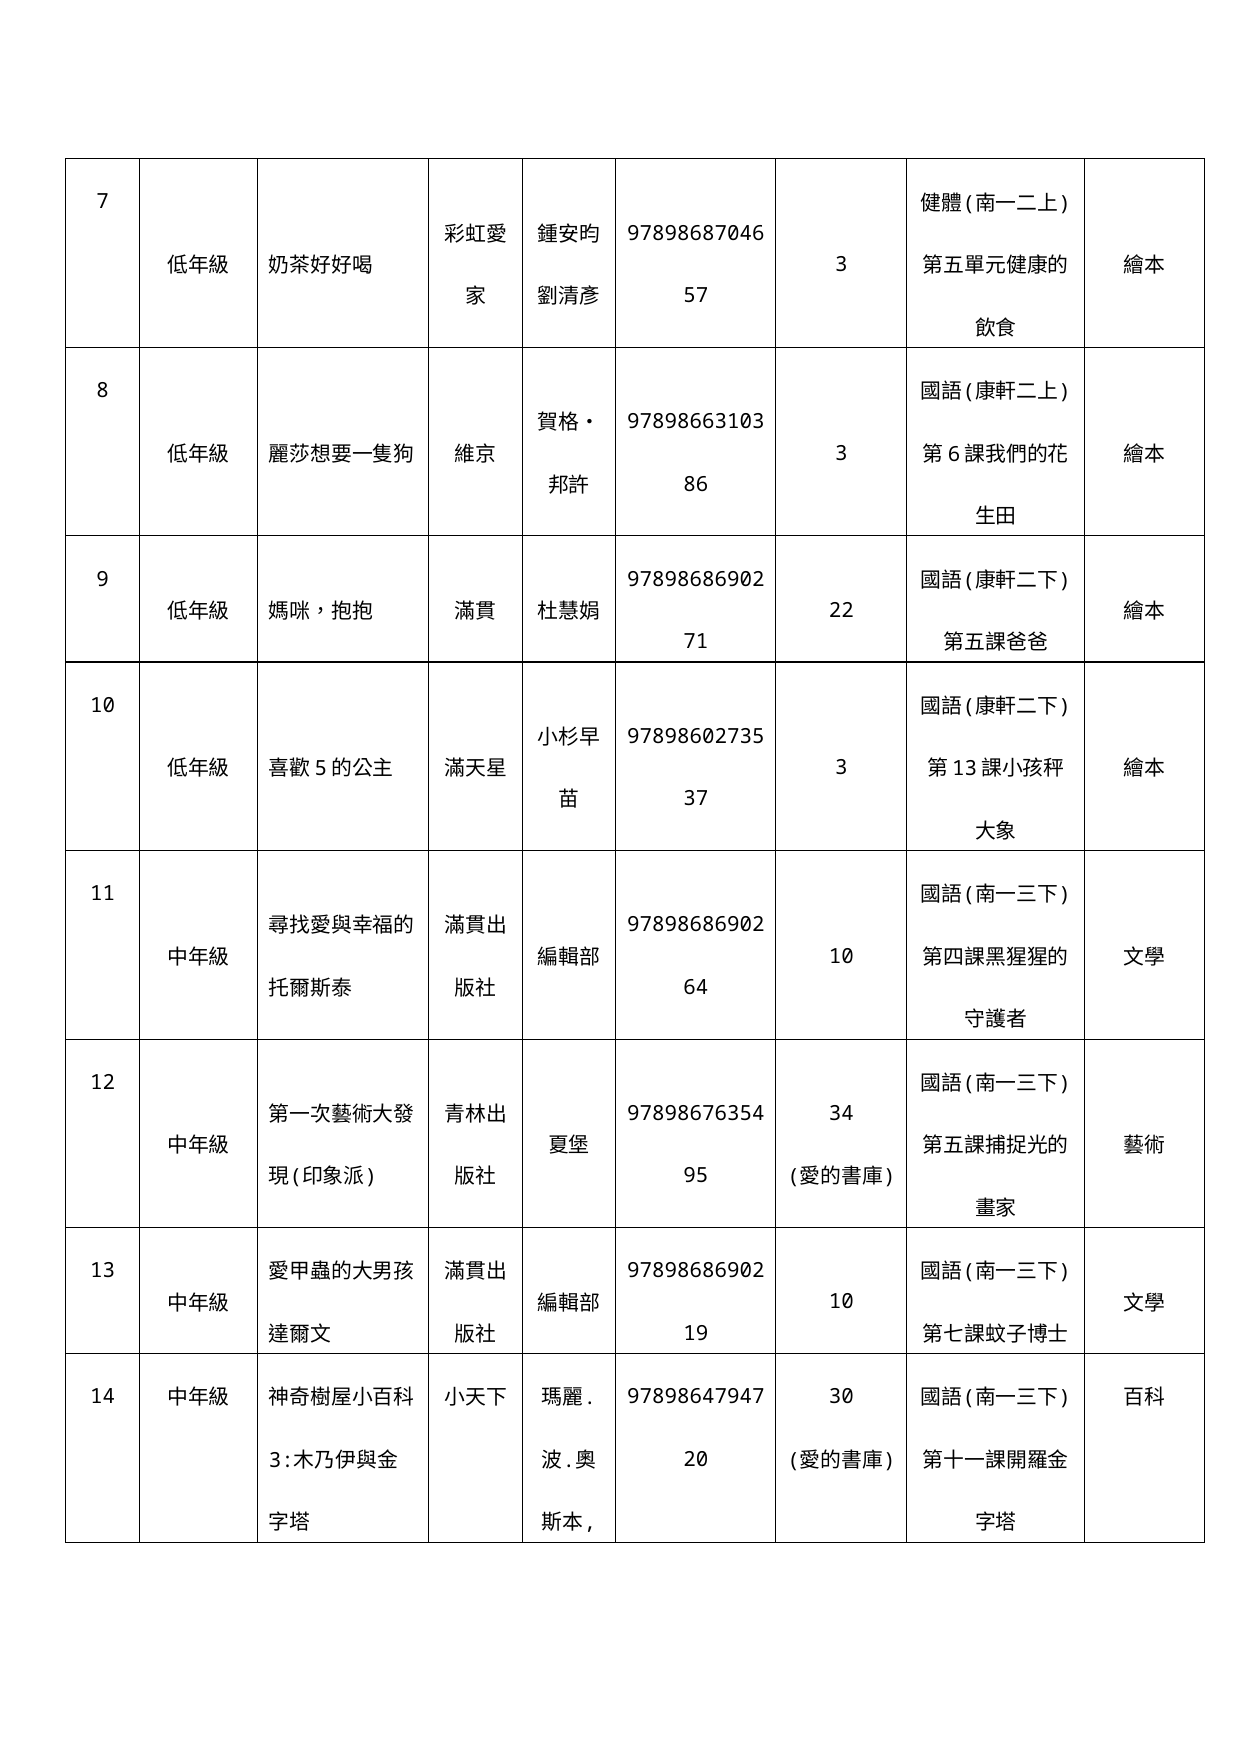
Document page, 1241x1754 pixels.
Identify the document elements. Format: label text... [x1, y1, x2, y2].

table_cell 中年級 [140, 1354, 257, 1542]
table_cell 喜歡5的公主 [258, 663, 428, 850]
table_cell 維京 [429, 348, 522, 535]
table_cell 低年級 [140, 536, 257, 661]
table_cell 百科 [1085, 1354, 1204, 1542]
table_cell 文學 [1085, 851, 1204, 1038]
table_cell 11 [66, 851, 139, 1038]
table_cell 尋找愛與幸福的托爾斯泰 [258, 851, 428, 1038]
table_cell 國語(南一三下) 第五課捕捉光的畫家 [907, 1040, 1084, 1227]
table_cell 中年級 [140, 1040, 257, 1227]
table_cell 滿貫 [429, 536, 522, 661]
table_cell 22 [776, 536, 906, 661]
table_cell 低年級 [140, 159, 257, 347]
table_cell 小天下 [429, 1354, 522, 1542]
table_cell 7 [66, 159, 139, 347]
table_cell 彩虹愛家 [429, 159, 522, 347]
table_cell 愛甲蟲的大男孩達爾文 [258, 1228, 428, 1353]
table_cell 賀格‧邦許 [523, 348, 615, 535]
table_cell 9789860273537 [616, 663, 775, 850]
table_cell 藝術 [1085, 1040, 1204, 1227]
table_cell 瑪麗.波.奧斯本, [523, 1354, 615, 1542]
table_cell 杜慧娟 [523, 536, 615, 661]
table_cell 低年級 [140, 663, 257, 850]
table_cell 10 [776, 1228, 906, 1353]
table_cell 低年級 [140, 348, 257, 535]
table_cell 13 [66, 1228, 139, 1353]
table_cell 9789868690219 [616, 1228, 775, 1353]
table_cell 9789867635495 [616, 1040, 775, 1227]
table_cell 滿貫出版社 [429, 851, 522, 1038]
table_cell 國語(南一三下) 第十一課開羅金字塔 [907, 1354, 1084, 1542]
table_cell 繪本 [1085, 348, 1204, 535]
table_cell 編輯部 [523, 851, 615, 1038]
table_cell 第一次藝術大發現(印象派) [258, 1040, 428, 1227]
table_cell 健體(南一二上)第五單元健康的飲食 [907, 159, 1084, 347]
table_cell 媽咪，抱抱 [258, 536, 428, 661]
table_cell 9789864794720 [616, 1354, 775, 1542]
table_cell 34 (愛的書庫) [776, 1040, 906, 1227]
table_cell 國語(南一三下)第四課黑猩猩的守護者 [907, 851, 1084, 1038]
table_cell 麗莎想要一隻狗 [258, 348, 428, 535]
table_cell 10 [776, 851, 906, 1038]
table_cell 3 [776, 159, 906, 347]
table_cell 10 [66, 663, 139, 850]
table_cell 神奇樹屋小百科3:木乃伊與金字塔 [258, 1354, 428, 1542]
table_cell 9789868704657 [616, 159, 775, 347]
table_cell 文學 [1085, 1228, 1204, 1353]
table_cell 9789868690271 [616, 536, 775, 661]
table_cell 8 [66, 348, 139, 535]
table_cell 奶茶好好喝 [258, 159, 428, 347]
table_cell 12 [66, 1040, 139, 1227]
table_cell 繪本 [1085, 536, 1204, 661]
table_cell 青林出版社 [429, 1040, 522, 1227]
table_cell 編輯部 [523, 1228, 615, 1353]
table_cell 國語(南一三下) 第七課蚊子博士 [907, 1228, 1084, 1353]
table_cell 鍾安昀 劉清彥 [523, 159, 615, 347]
table_cell 3 [776, 348, 906, 535]
table_cell 繪本 [1085, 663, 1204, 850]
table_cell 9789868690264 [616, 851, 775, 1038]
table_cell 國語(康軒二下)第13課小孩秤大象 [907, 663, 1084, 850]
table_cell 小杉早苗 [523, 663, 615, 850]
table_cell 夏堡 [523, 1040, 615, 1227]
table_cell 中年級 [140, 851, 257, 1038]
table_cell 14 [66, 1354, 139, 1542]
table_cell 3 [776, 663, 906, 850]
table_cell 繪本 [1085, 159, 1204, 347]
table_cell 滿天星 [429, 663, 522, 850]
table_cell 30 (愛的書庫) [776, 1354, 906, 1542]
table_cell 國語(康軒二下)第五課爸爸 [907, 536, 1084, 661]
table_cell 9789866310386 [616, 348, 775, 535]
table_cell 中年級 [140, 1228, 257, 1353]
table_cell 9 [66, 536, 139, 661]
table_cell 滿貫出版社 [429, 1228, 522, 1353]
table_cell 國語(康軒二上)第6課我們的花生田 [907, 348, 1084, 535]
